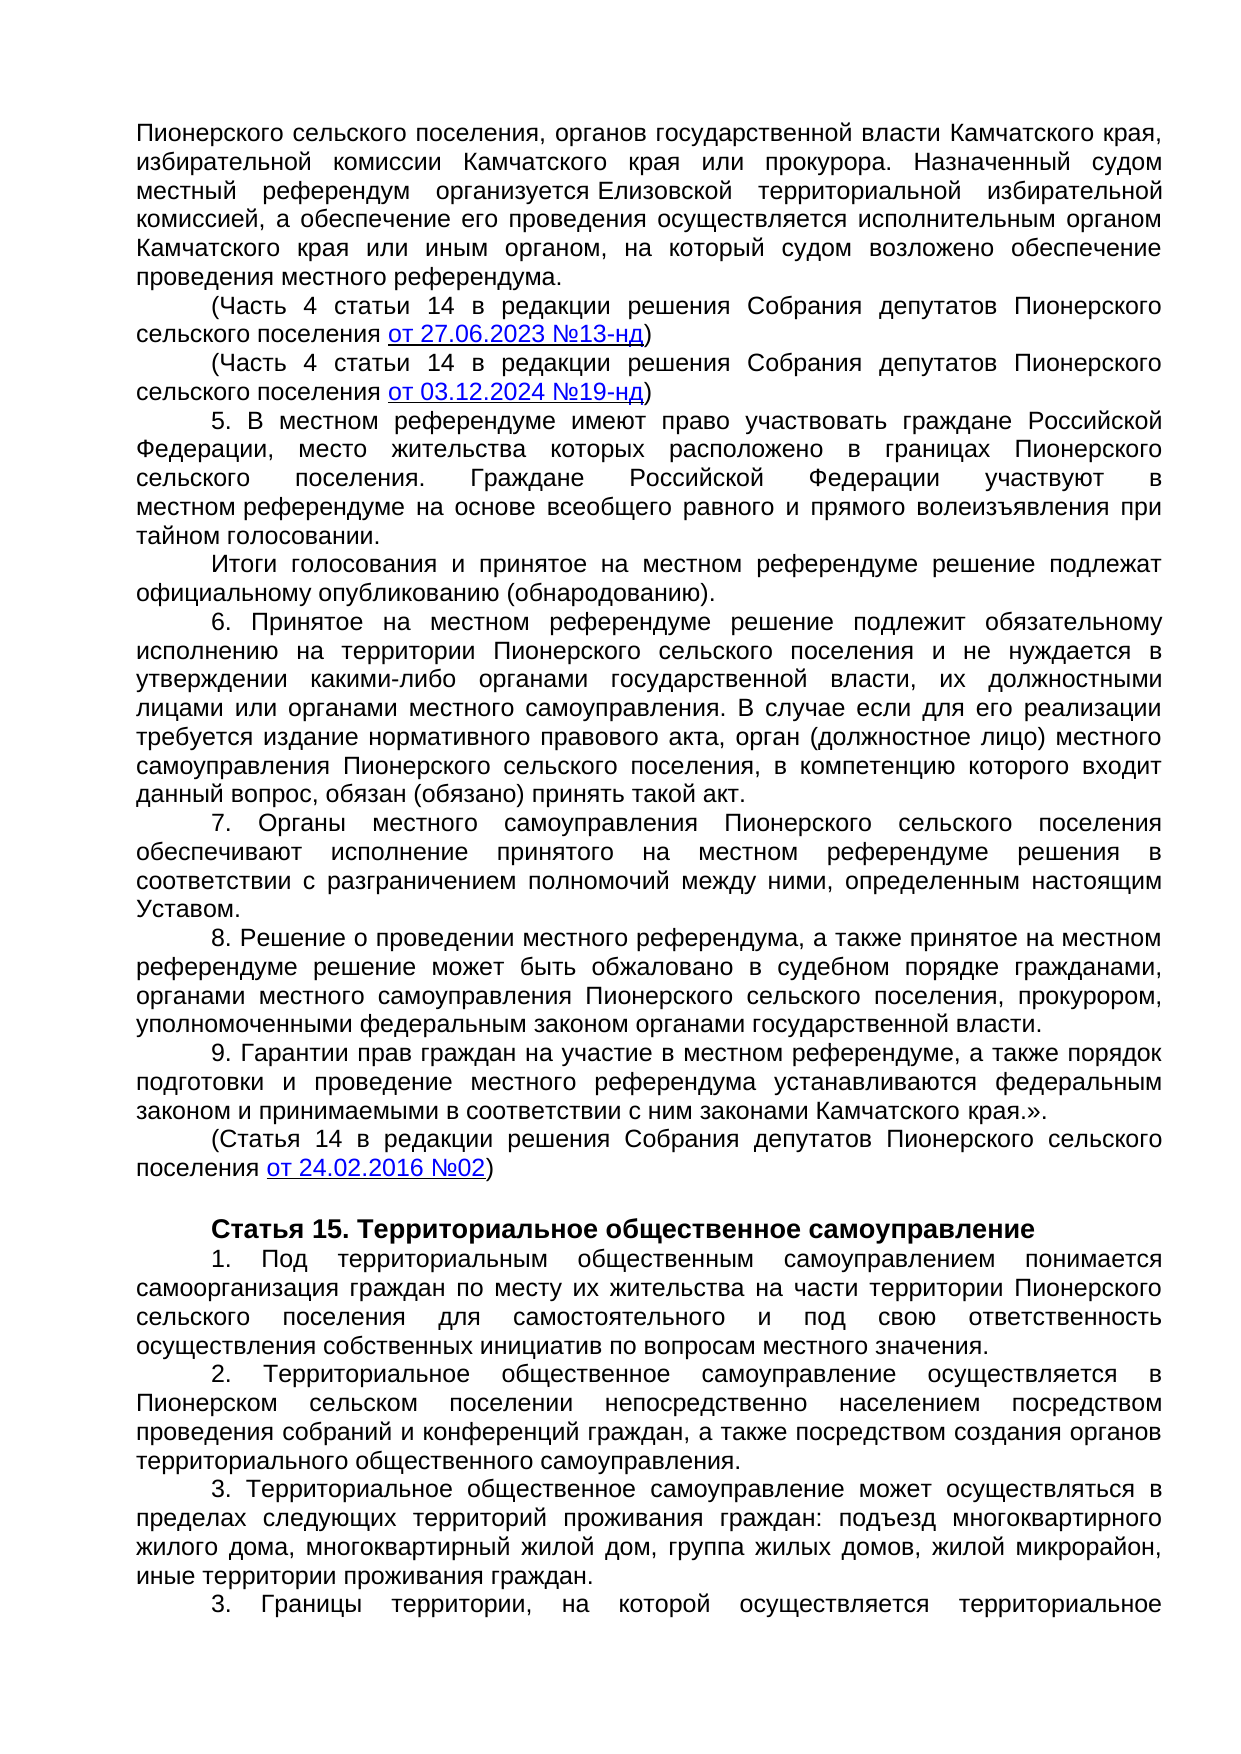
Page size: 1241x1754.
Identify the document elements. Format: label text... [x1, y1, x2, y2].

text Итоги голосования и принятое на местном референдуме решение подлежат официальному опубликованию (обнародованию). [136, 549, 1163, 607]
text Пионерского сельского поселения, органов государственной власти Камчатского края, избирательной комиссии Камчатского края или прокурора. Назначенный судом местный референдум организуется Елизовской территориальной избирательной комиссией, а обеспечение его проведения осуществляется исполнительным органом Камчатского края или иным органом, на который судом возложено обеспечение проведения местного референдума. [136, 118, 1163, 291]
text 7. Органы местного самоуправления Пионерского сельского поселения обеспечивают исполнение принятого на местном референдуме решения в соответствии с разграничением полномочий между ними, определенным настоящим Уставом. [136, 808, 1163, 923]
text 3. Территориальное общественное самоуправление может осуществляться в пределах следующих территорий проживания граждан: подъезд многоквартирного жилого дома, многоквартирный жилой дом, группа жилых домов, жилой микрорайон, иные территории проживания граждан. [136, 1474, 1163, 1589]
text 2. Территориальное общественное самоуправление осуществляется в Пионерском сельском поселении непосредственно населением посредством проведения собраний и конференций граждан, а также посредством создания органов территориального общественного самоуправления. [136, 1359, 1163, 1474]
text Статья 15. Территориальное общественное самоуправление [136, 1213, 1163, 1244]
text 6. Принятое на местном референдуме решение подлежит обязательному исполнению на территории Пионерского сельского поселения и не нуждается в утверждении какими-либо органами государственной власти, их должностными лицами или органами местного самоуправления. В случае если для его реализации требуется издание нормативного правового акта, орган (должностное лицо) местного самоуправления Пионерского сельского поселения, в компетенцию которого входит данный вопрос, обязан (обязано) принять такой акт. [136, 607, 1163, 808]
text (Часть 4 статьи 14 в редакции решения Собрания депутатов Пионерского сельского поселения от 27.06.2023 №13-нд) [136, 291, 1163, 348]
text (Статья 14 в редакции решения Собрания депутатов Пионерского сельского поселения от 24.02.2016 №02) [136, 1124, 1163, 1182]
text 1. Под территориальным общественным самоуправлением понимается самоорганизация граждан по месту их жительства на части территории Пионерского сельского поселения для самостоятельного и под свою ответственность осуществления собственных инициатив по вопросам местного значения. [136, 1244, 1163, 1359]
text 5. В местном референдуме имеют право участвовать граждане Российской Федерации, место жительства которых расположено в границах Пионерского сельского поселения. Граждане Российской Федерации участвуют в местном референдуме на основе всеобщего равного и прямого волеизъявления при тайном голосовании. [136, 406, 1163, 549]
text 8. Решение о проведении местного референдума, а также принятое на местном референдуме решение может быть обжаловано в судебном порядке гражданами, органами местного самоуправления Пионерского сельского поселения, прокурором, уполномоченными федеральным законом органами государственной власти. [136, 923, 1163, 1038]
text (Часть 4 статьи 14 в редакции решения Собрания депутатов Пионерского сельского поселения от 03.12.2024 №19-нд) [136, 348, 1163, 406]
text 3. Границы территории, на которой осуществляется территориальное [136, 1589, 1163, 1618]
text 9. Гарантии прав граждан на участие в местном референдуме, а также порядок подготовки и проведение местного референдума устанавливаются федеральным законом и принимаемыми в соответствии с ним законами Камчатского края.». [136, 1038, 1163, 1124]
